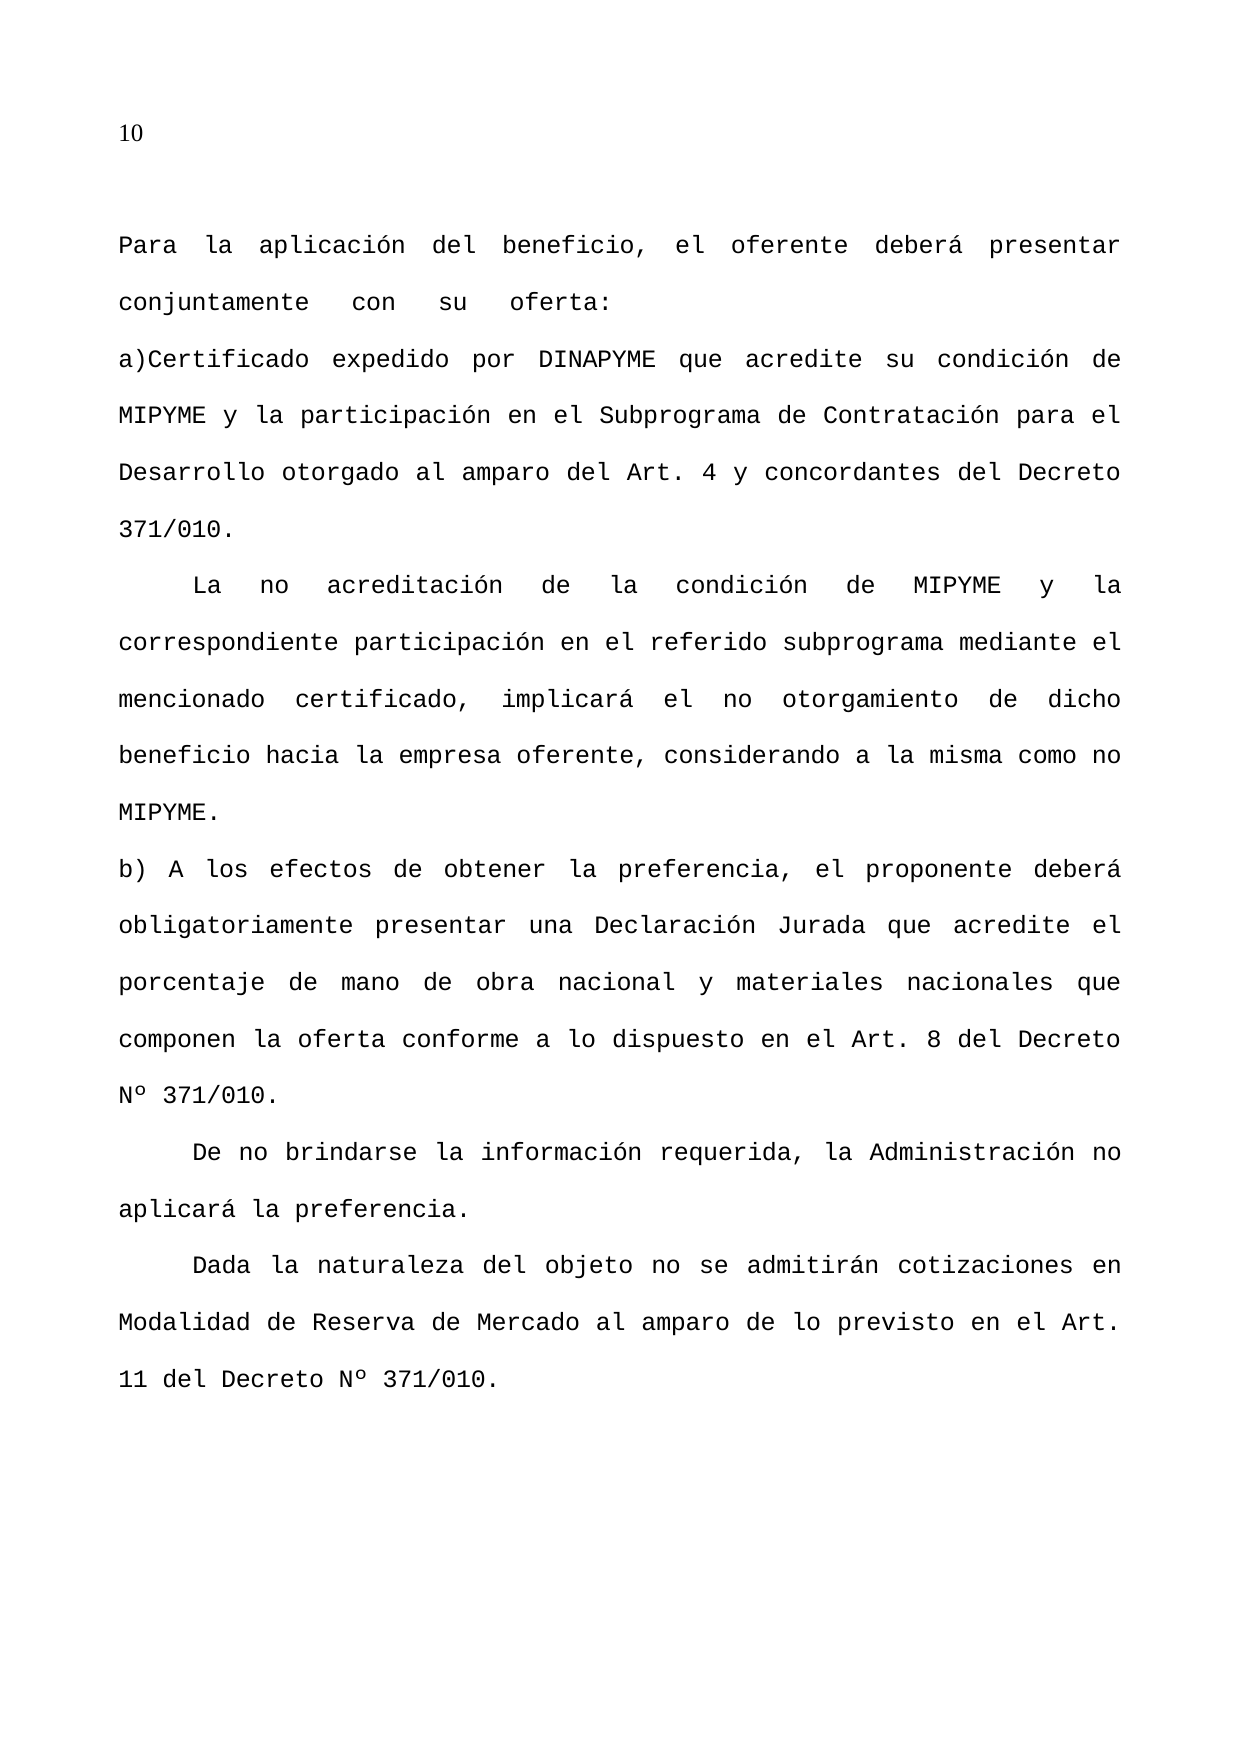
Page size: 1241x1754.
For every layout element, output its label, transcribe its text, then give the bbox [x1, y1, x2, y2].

text Dada la naturaleza del objeto no se admitirán cotizaciones en Modalidad de Reserva de Mercado al amparo de lo previsto en el Art. 11 del Decreto Nº 371/010. [118, 1253, 1122, 1395]
text Para la aplicación del beneficio, el oferente deberá presentar conjuntamente con su oferta: a)Certificado expedido por DINAPYME que acredite su condición de MIPYME y la participación en el Subprograma de Contratación para el Desarrollo otorgado al amparo del Art. 4 y concordantes del Decreto 371/010. [118, 176, 1122, 545]
text b) A los efectos de obtener la preferencia, el proponente deberá obligatoriamente presentar una Declaración Jurada que acredite el porcentaje de mano de obra nacional y materiales nacionales que componen la oferta conforme a lo dispuesto en el Art. 8 del Decreto Nº 371/010. [118, 856, 1122, 1111]
text De no brindarse la información requerida, la Administración no aplicará la preferencia. [118, 1140, 1122, 1225]
text La no acreditación de la condición de MIPYME y la correspondiente participación en el referido subprograma mediante el mencionado certificado, implicará el no otorgamiento de dicho beneficio hacia la empresa oferente, considerando a la misma como no MIPYME. [118, 573, 1122, 828]
